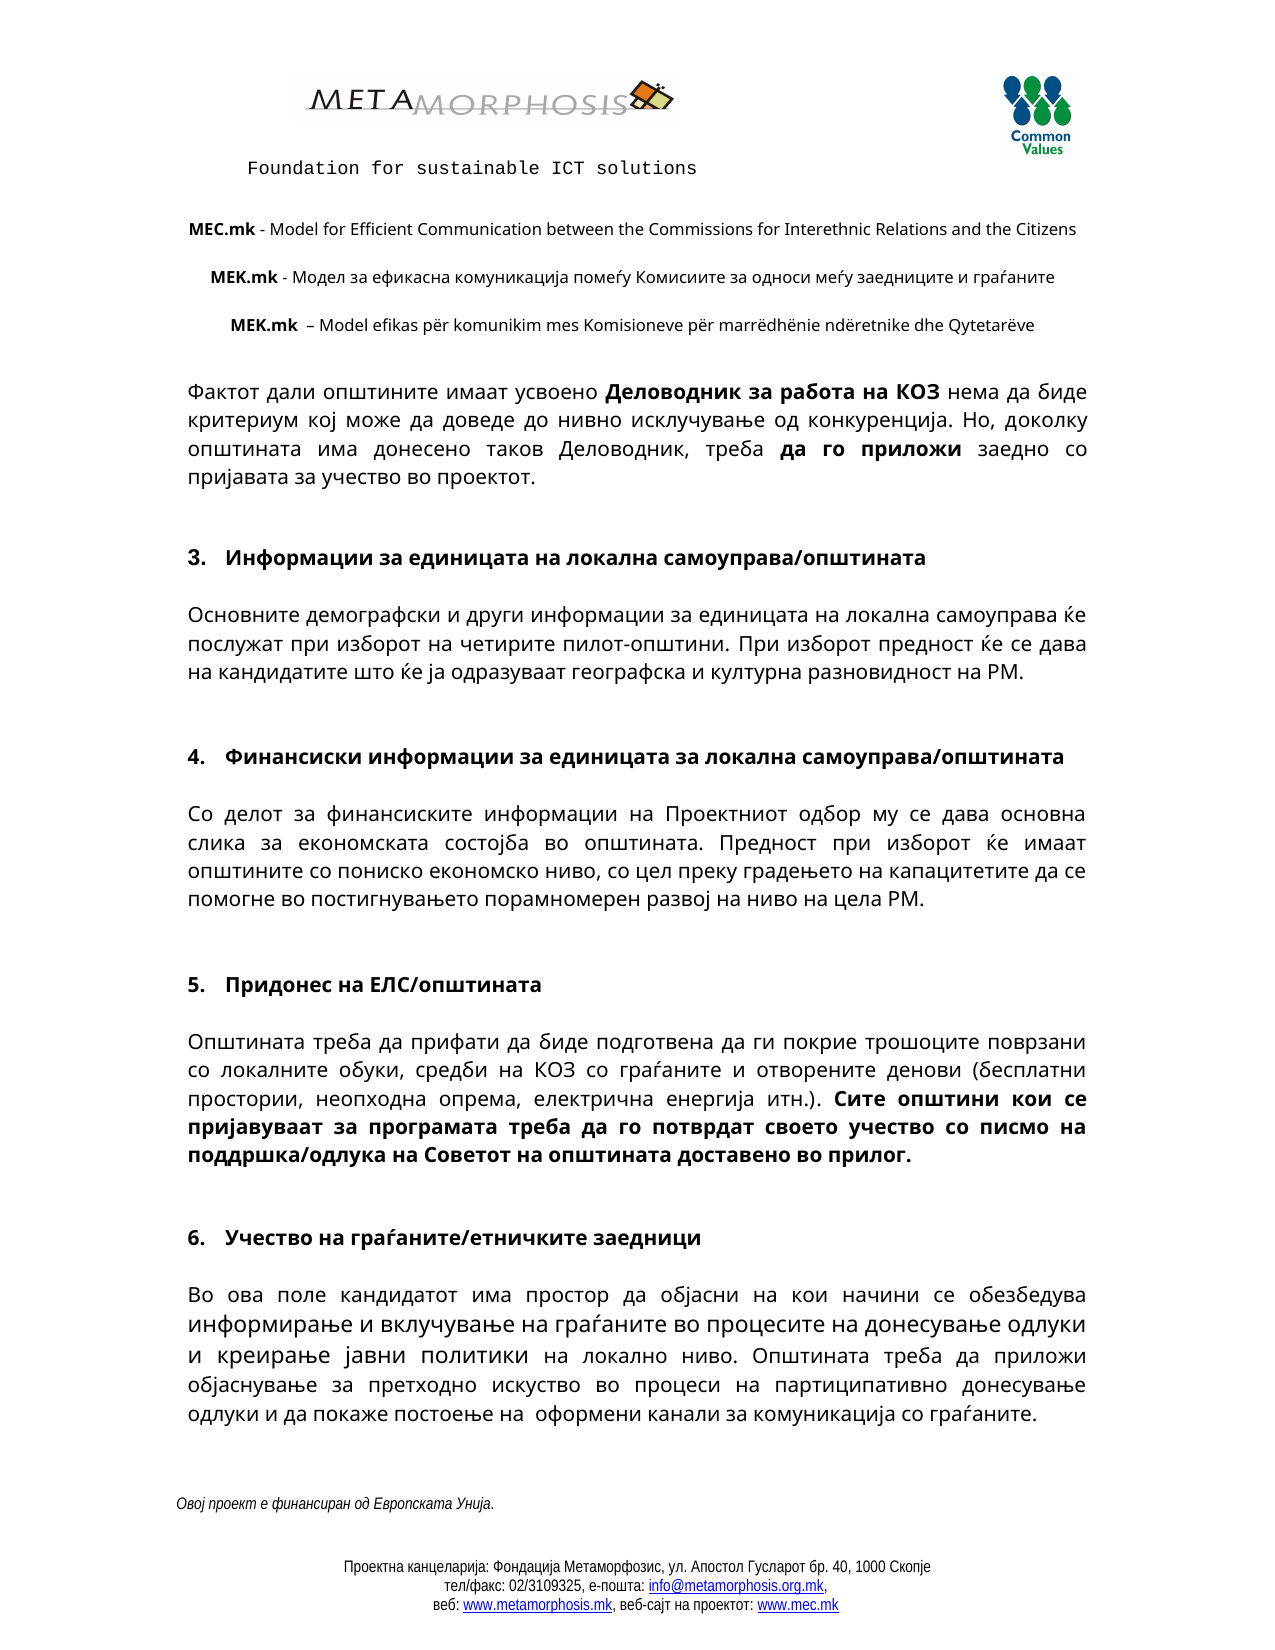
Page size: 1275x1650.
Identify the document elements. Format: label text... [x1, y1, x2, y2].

text Основните демографски и други информации за единицата на локална самоуправа ќе послужат при изборот на четирите пилот-општини. При изборот предност ќе се дава на кандидатите што ќе ја одразуваат географска и културна разновидност на РМ. [187, 600, 1087, 686]
list Финансиски информации за единицата за локална самоуправа/општината [187, 742, 1087, 771]
picture [294, 71, 681, 125]
text Фактот дали општините имаат усвоено Деловодник за работа на КОЗ нема да биде критериум кој може да доведе до нивно исклучување од конкуренција. Но, доколку општината има донесено таков Деловодник, треба да го приложи заедно со пријавата за учество во проектот. [187, 377, 1087, 491]
list Придонес на ЕЛС/општината [187, 970, 1087, 998]
text Со делот за финансиските информации на Проектниот одбор му се дава основна слика за економската состојба во општината. Предност при изборот ќе имаат општините со пониско економско ниво, со цел преку градењето на капацитетите да се помогне во постигнувањето порамномерен развој на ниво на цела РМ. [187, 799, 1087, 913]
list Учество на граѓаните/етничките заедници [187, 1223, 1087, 1251]
text Во ова поле кандидатот има простор да објасни на кои начини се обезбедува информирање и вклучување на граѓаните во процесите на донесување одлуки и креирање јавни политики на локално ниво. Општината треба да приложи објаснување за претходно искуство во процеси на партиципативно донесување одлуки и да покаже постоење на оформени канали за комуникација со граѓаните. [187, 1280, 1087, 1427]
list Информации за единицата на локална самоуправа/општината [187, 543, 1087, 572]
picture [1000, 71, 1081, 161]
text Општината треба да прифати да биде подготвена да ги покрие трошоците поврзани со локалните обуки, средби на КОЗ со граѓаните и отворените денови (бесплатни простории, неопходна опрема, електрична енергија итн.). Сите општини кои се пријавуваат за програмата треба да го потврдат своето учество со писмо на поддршка/одлука на Советот на општината доставено во прилог. [187, 1027, 1087, 1169]
